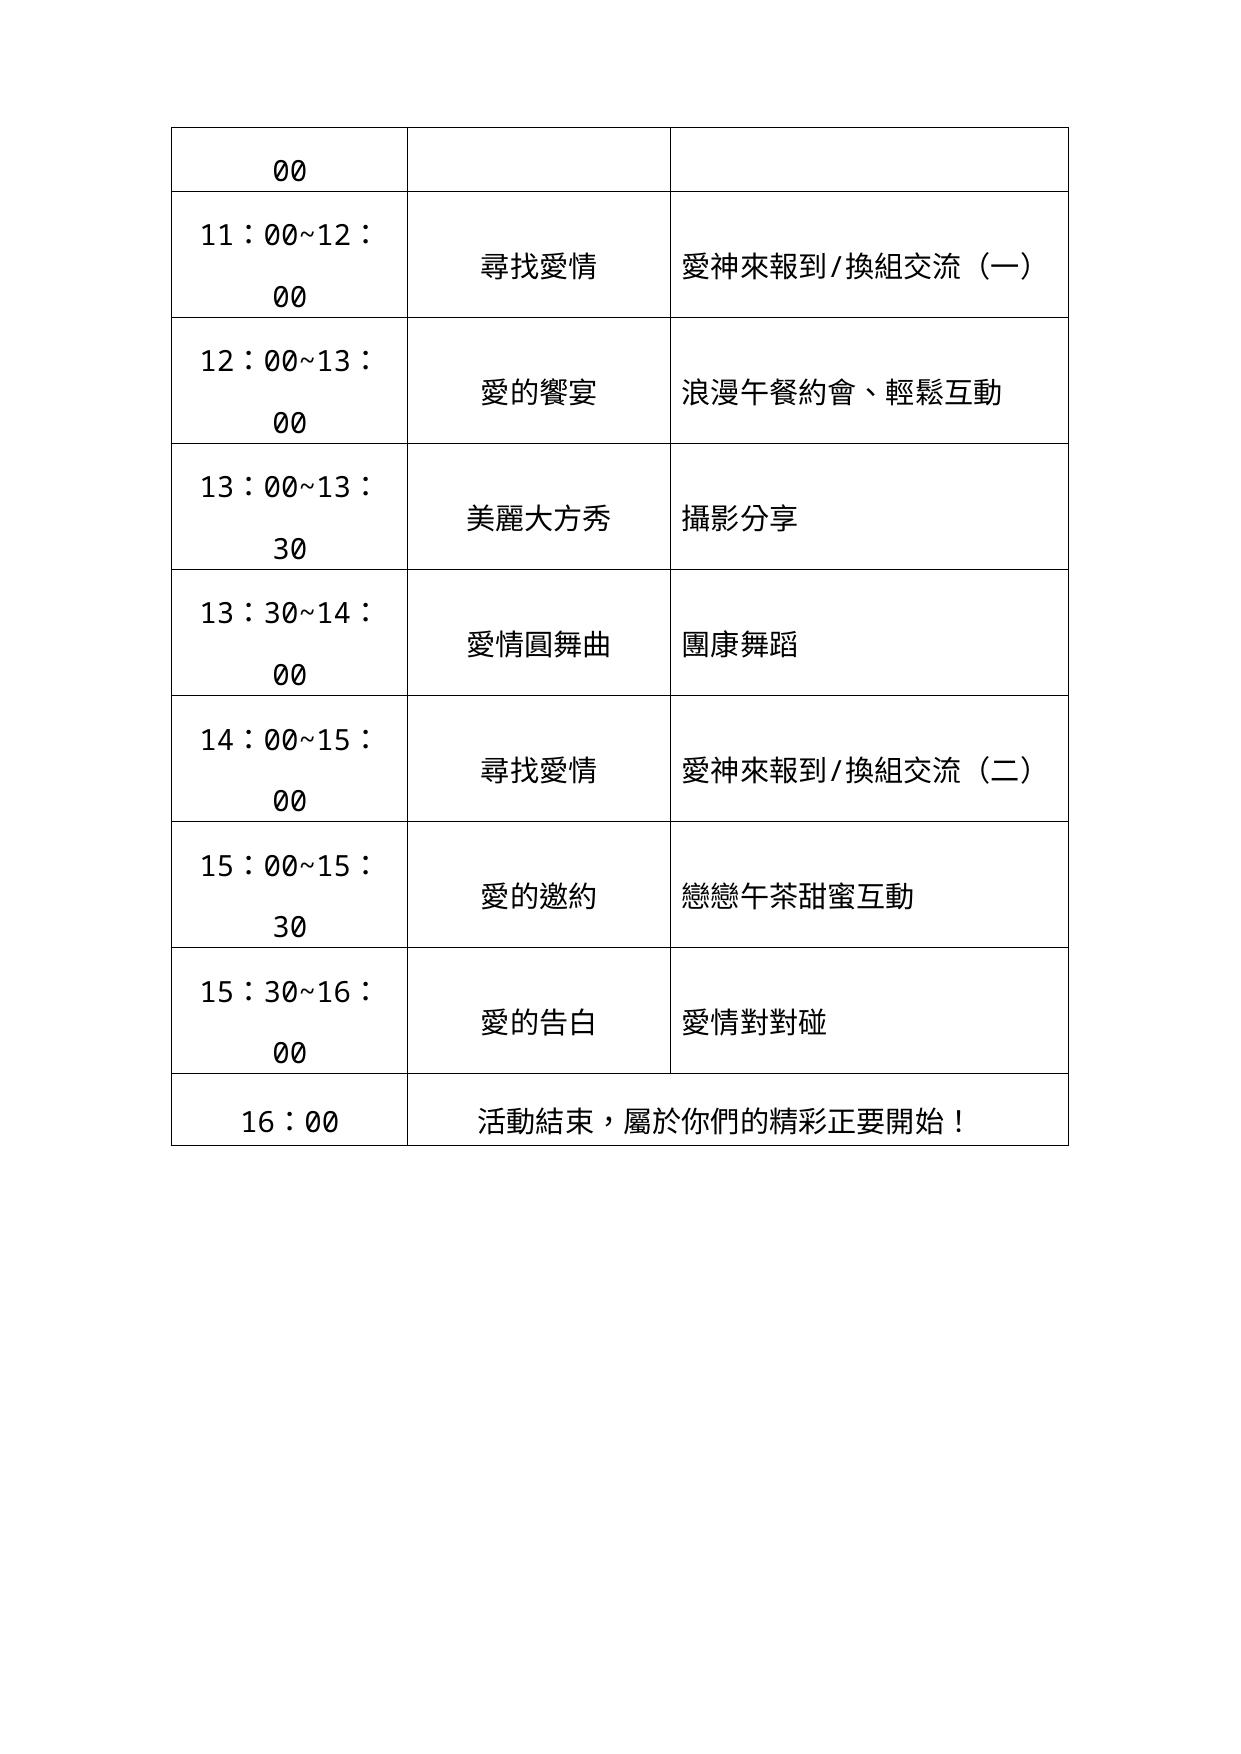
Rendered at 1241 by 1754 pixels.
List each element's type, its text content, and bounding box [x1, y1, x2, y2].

table_cell 愛神來報到/換組交流（二） [671, 696, 1068, 821]
table_cell 愛的告白 [408, 948, 670, 1073]
table_cell [408, 128, 670, 191]
table_cell 美麗大方秀 [408, 444, 670, 569]
table_cell [671, 128, 1068, 191]
table_cell 浪漫午餐約會、輕鬆互動 [671, 318, 1068, 443]
table_cell 13：00~13：30 [172, 444, 407, 569]
table_cell 愛神來報到/換組交流（一） [671, 192, 1068, 317]
table_cell 愛情圓舞曲 [408, 570, 670, 695]
table_cell 團康舞蹈 [671, 570, 1068, 695]
table_cell 尋找愛情 [408, 696, 670, 821]
table_cell 13：30~14：00 [172, 570, 407, 695]
table_cell 活動結束，屬於你們的精彩正要開始！ [408, 1074, 1068, 1145]
table_cell 尋找愛情 [408, 192, 670, 317]
table_cell 15：30~16：00 [172, 948, 407, 1073]
table_cell 11：00~12：00 [172, 192, 407, 317]
table_cell 14：00~15：00 [172, 696, 407, 821]
table_cell 愛情對對碰 [671, 948, 1068, 1073]
table_cell 愛的邀約 [408, 822, 670, 947]
table_cell 16：00 [172, 1074, 407, 1145]
table_cell 12：00~13：00 [172, 318, 407, 443]
table_cell 戀戀午茶甜蜜互動 [671, 822, 1068, 947]
table_cell 愛的饗宴 [408, 318, 670, 443]
table_cell 15：00~15：30 [172, 822, 407, 947]
table_cell 攝影分享 [671, 444, 1068, 569]
table_cell 00 [172, 128, 407, 191]
